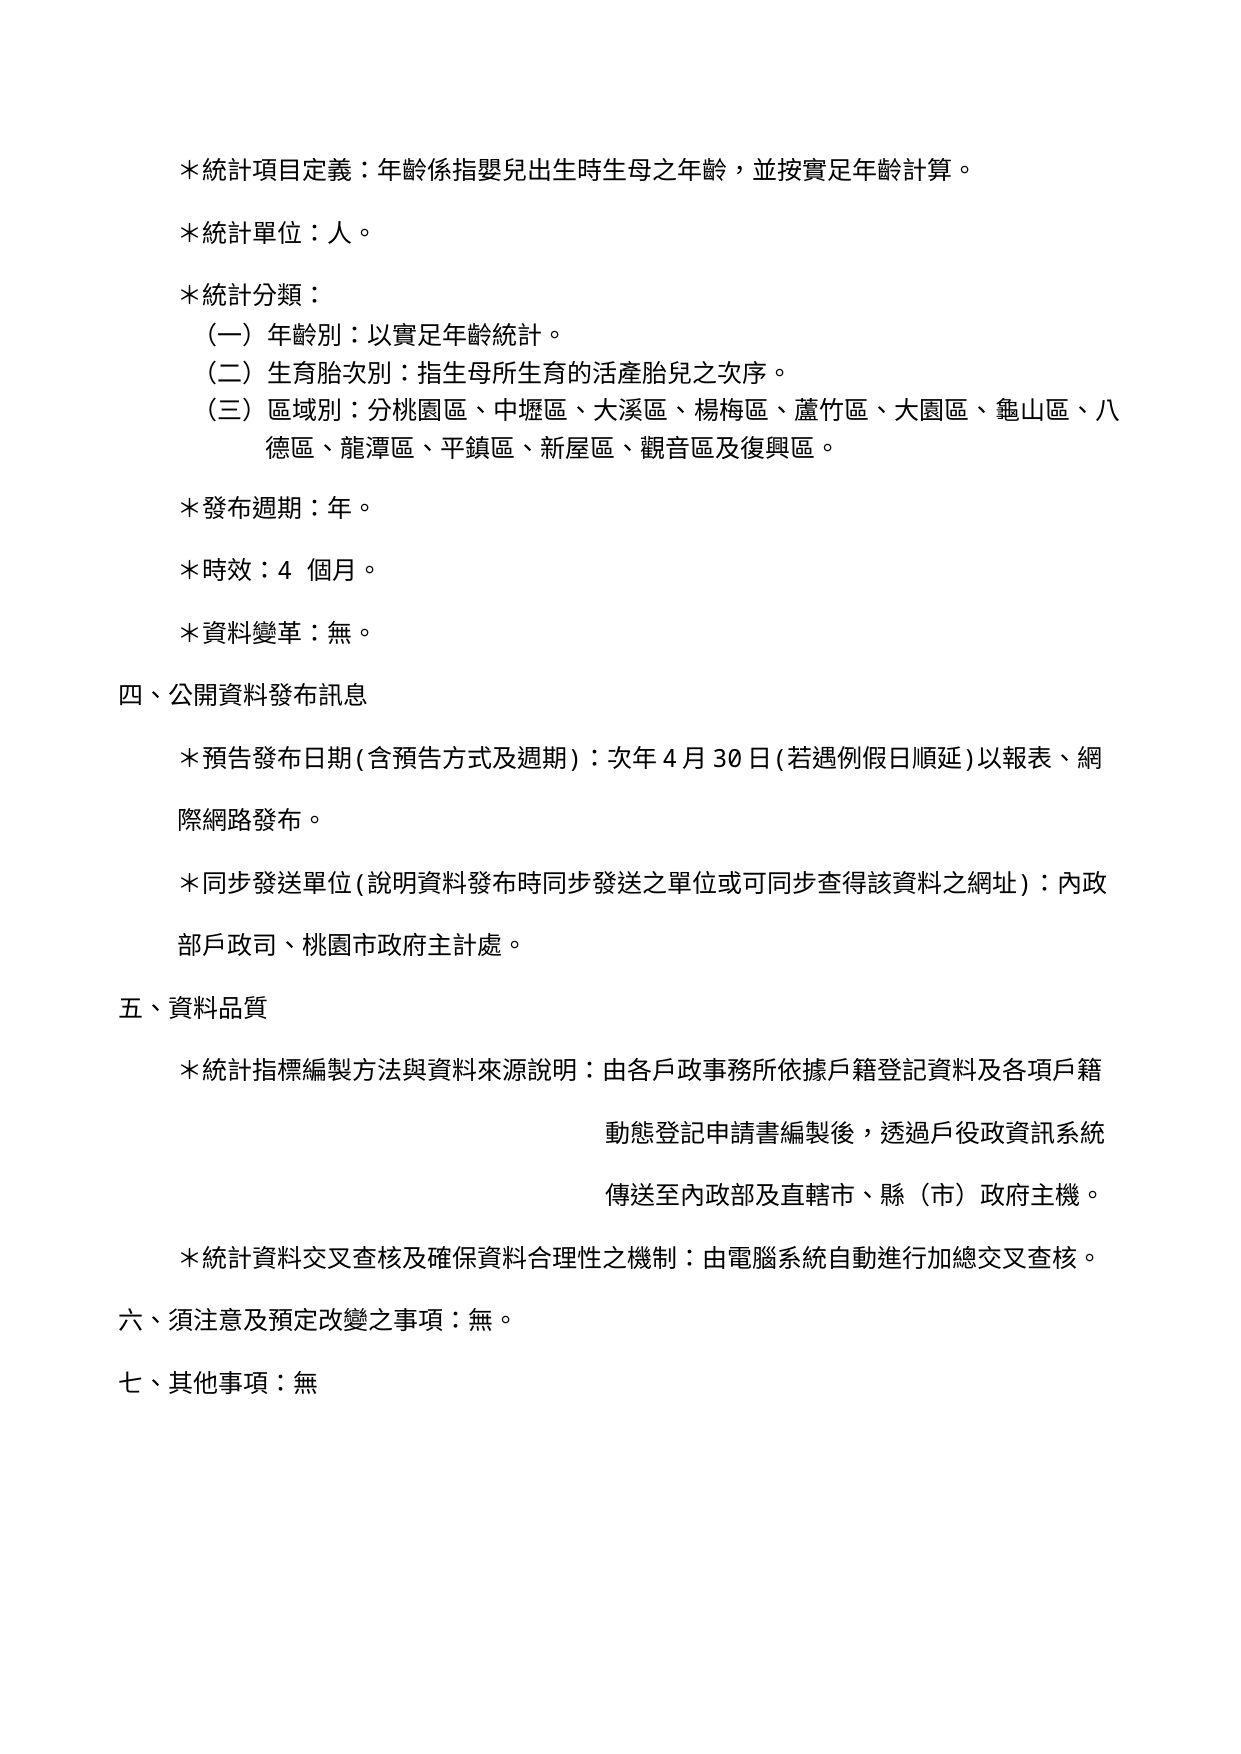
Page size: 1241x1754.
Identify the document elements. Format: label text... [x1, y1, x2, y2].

text ＊統計項目定義：年齡係指嬰兒出生時生母之年齡，並按實足年齡計算。 [118, 127, 1122, 189]
text ＊統計分類： [118, 252, 1122, 314]
text ＊統計單位：人。 [118, 189, 1122, 252]
text （一）年齡別：以實足年齡統計。 [192, 314, 1122, 352]
text ＊同步發送單位(說明資料發布時同步發送之單位或可同步查得該資料之網址)：內政部戶政司、桃園市政府主計處。 [177, 839, 1122, 964]
text ＊資料變革：無。 [118, 589, 1122, 652]
text 七、其他事項：無 [118, 1339, 1122, 1402]
text ＊統計資料交叉查核及確保資料合理性之機制：由電腦系統自動進行加總交叉查核。 [118, 1214, 1122, 1277]
text 四、公開資料發布訊息 [118, 652, 1122, 714]
text ＊預告發布日期(含預告方式及週期)：次年4月30日(若遇例假日順延)以報表、網際網路發布。 [177, 714, 1122, 839]
text ＊時效：4 個月。 [118, 527, 1122, 589]
text （二）生育胎次別：指生母所生育的活產胎兒之次序。 [192, 352, 1122, 389]
text （三）區域別：分桃園區、中壢區、大溪區、楊梅區、蘆竹區、大園區、龜山區、八德區、龍潭區、平鎮區、新屋區、觀音區及復興區。 [192, 389, 1122, 464]
text 六、須注意及預定改變之事項：無。 [118, 1277, 1122, 1339]
text ＊統計指標編製方法與資料來源說明：由各戶政事務所依據戶籍登記資料及各項戶籍動態登記申請書編製後，透過戶役政資訊系統傳送至內政部及直轄市、縣（市）政府主機。 [177, 1027, 1122, 1214]
text 五、資料品質 [118, 964, 1122, 1027]
text ＊發布週期：年。 [118, 464, 1122, 527]
